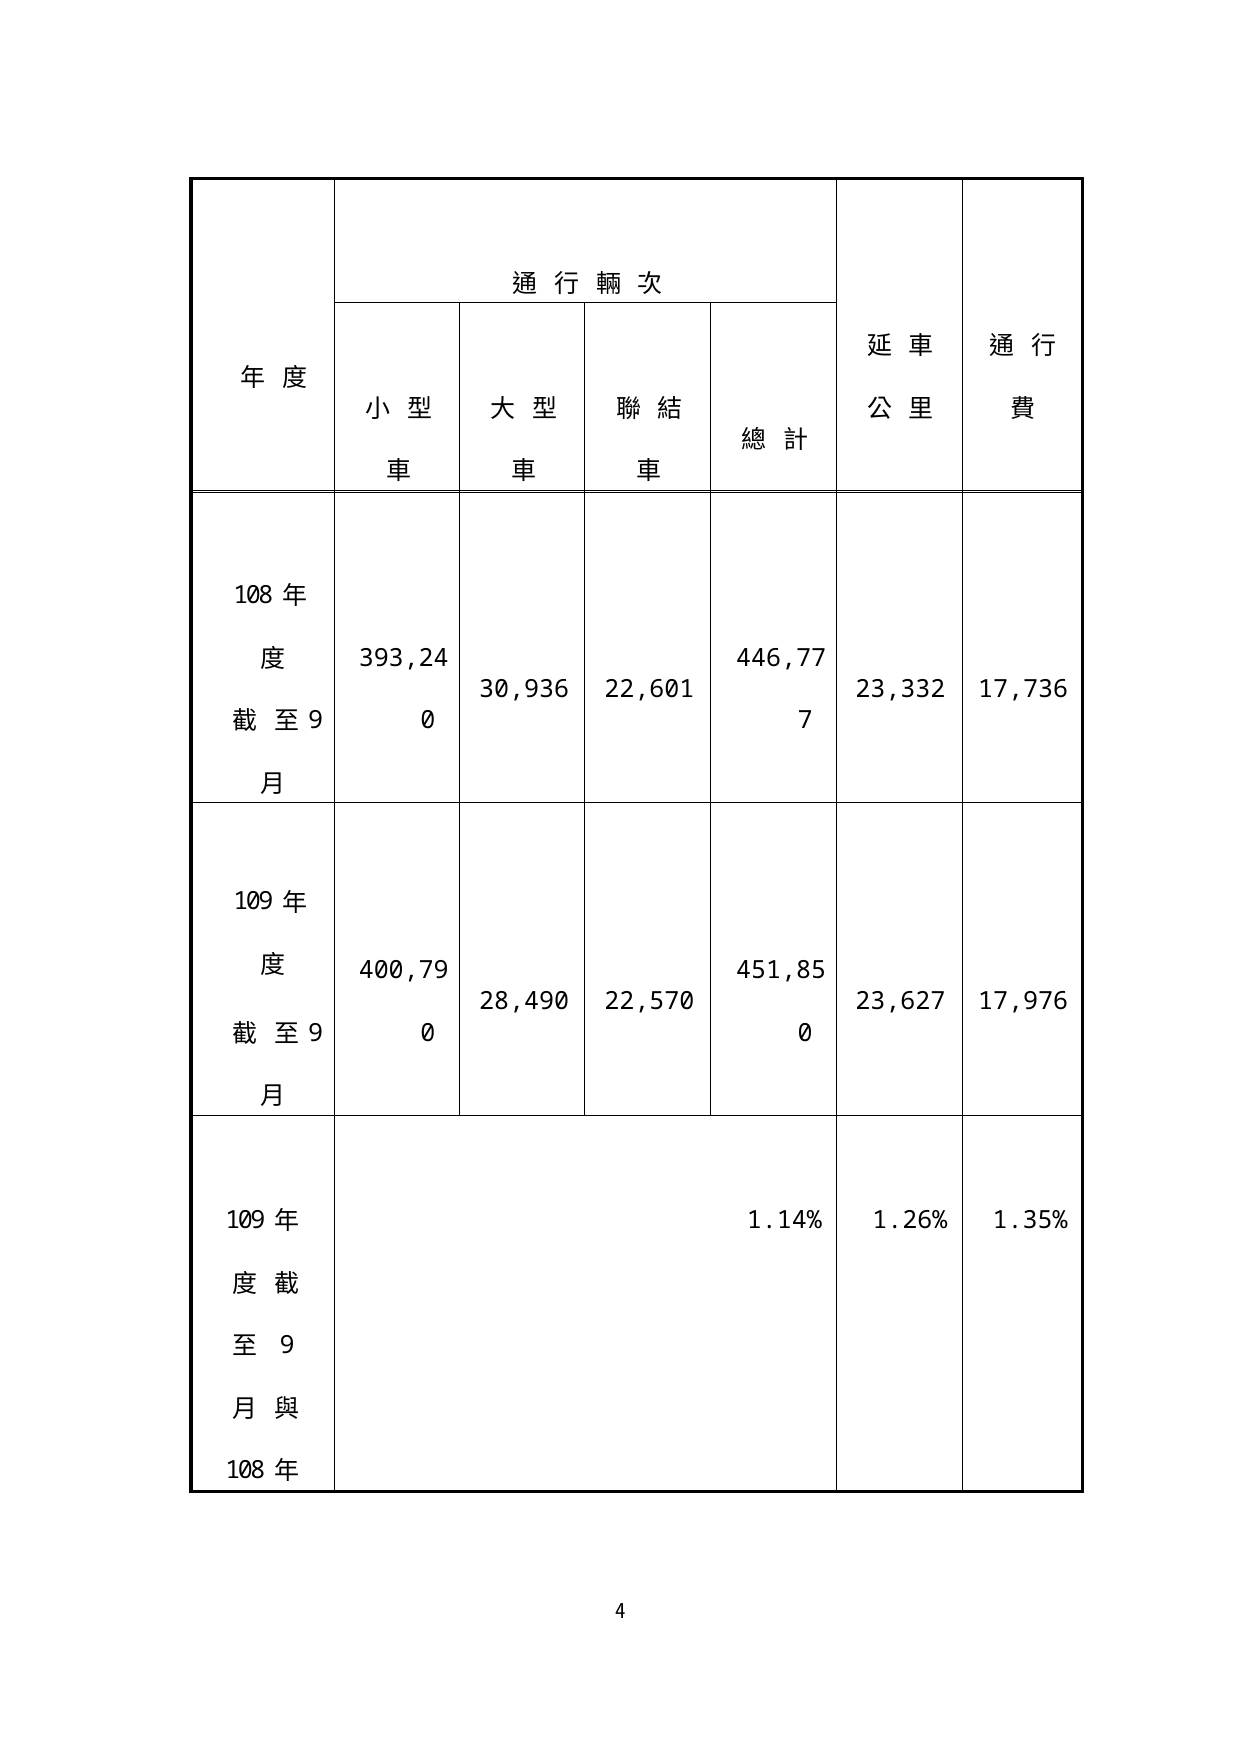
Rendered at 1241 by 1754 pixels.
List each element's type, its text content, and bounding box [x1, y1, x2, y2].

table_cell 22,601 [585, 493, 710, 802]
table_cell 451,850 [711, 803, 836, 1115]
table_cell 1.26% [837, 1116, 962, 1490]
table_cell 1.35% [963, 1116, 1081, 1490]
table_cell 17,736 [963, 493, 1081, 802]
table_cell 23,332 [837, 493, 962, 802]
table_cell 393,240 [335, 493, 459, 802]
table_cell 28,490 [460, 803, 584, 1115]
table_cell 17,976 [963, 803, 1081, 1115]
table_cell 1.14% [335, 1116, 836, 1490]
table_cell 總計 [711, 303, 836, 490]
table_cell 聯結車 [585, 303, 710, 490]
table_header 通行費 [963, 180, 1081, 490]
table_cell 23,627 [837, 803, 962, 1115]
table_cell 大型車 [460, 303, 584, 490]
table_cell 446,777 [711, 493, 836, 802]
table_header 通行輛次 [335, 180, 836, 302]
table_cell 400,790 [335, 803, 459, 1115]
table_cell 109年度截至9月與108年 [193, 1116, 334, 1490]
table_cell 108年度 截至9月 [193, 493, 334, 802]
table_cell 109年度 截至9月 [193, 803, 334, 1115]
table_cell 小型車 [335, 303, 459, 490]
table_header 年度 [193, 180, 334, 490]
table_cell 30,936 [460, 493, 584, 802]
table_header 延車公里 [837, 180, 962, 490]
table_cell 22,570 [585, 803, 710, 1115]
